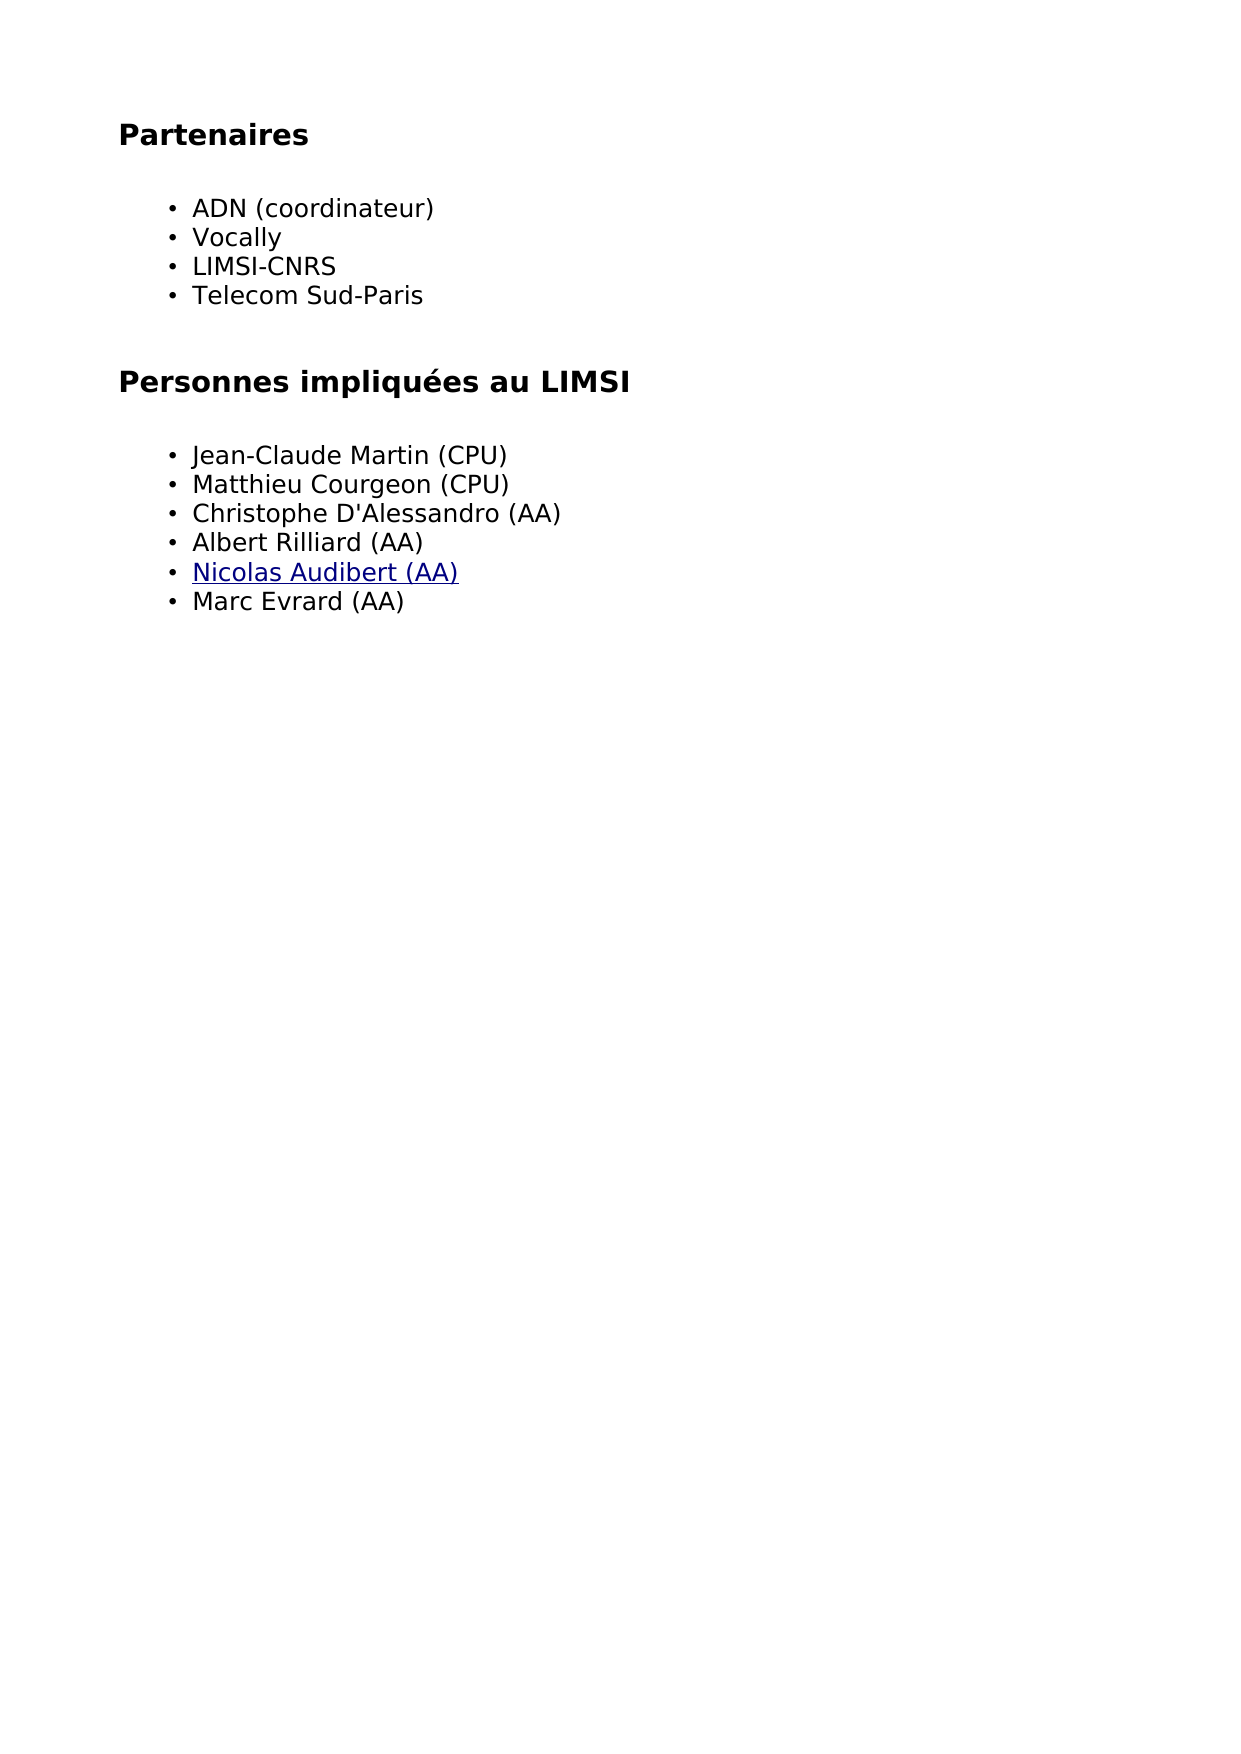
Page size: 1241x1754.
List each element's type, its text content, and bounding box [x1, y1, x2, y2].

list Marc Evrard (AA) [177, 587, 1122, 616]
list Christophe D'Alessandro (AA) [177, 499, 1122, 529]
list Nicolas Audibert (AA) [177, 558, 1122, 587]
list ADN (coordinateur) [177, 194, 1122, 223]
subtitle Partenaires [118, 118, 1122, 152]
list Vocally [177, 223, 1122, 252]
list Jean-Claude Martin (CPU) [177, 441, 1122, 470]
subtitle Personnes impliquées au LIMSI [118, 365, 1122, 399]
list Telecom Sud-Paris [177, 282, 1122, 311]
list Matthieu Courgeon (CPU) [177, 470, 1122, 499]
list Albert Rilliard (AA) [177, 529, 1122, 558]
list LIMSI-CNRS [177, 252, 1122, 282]
